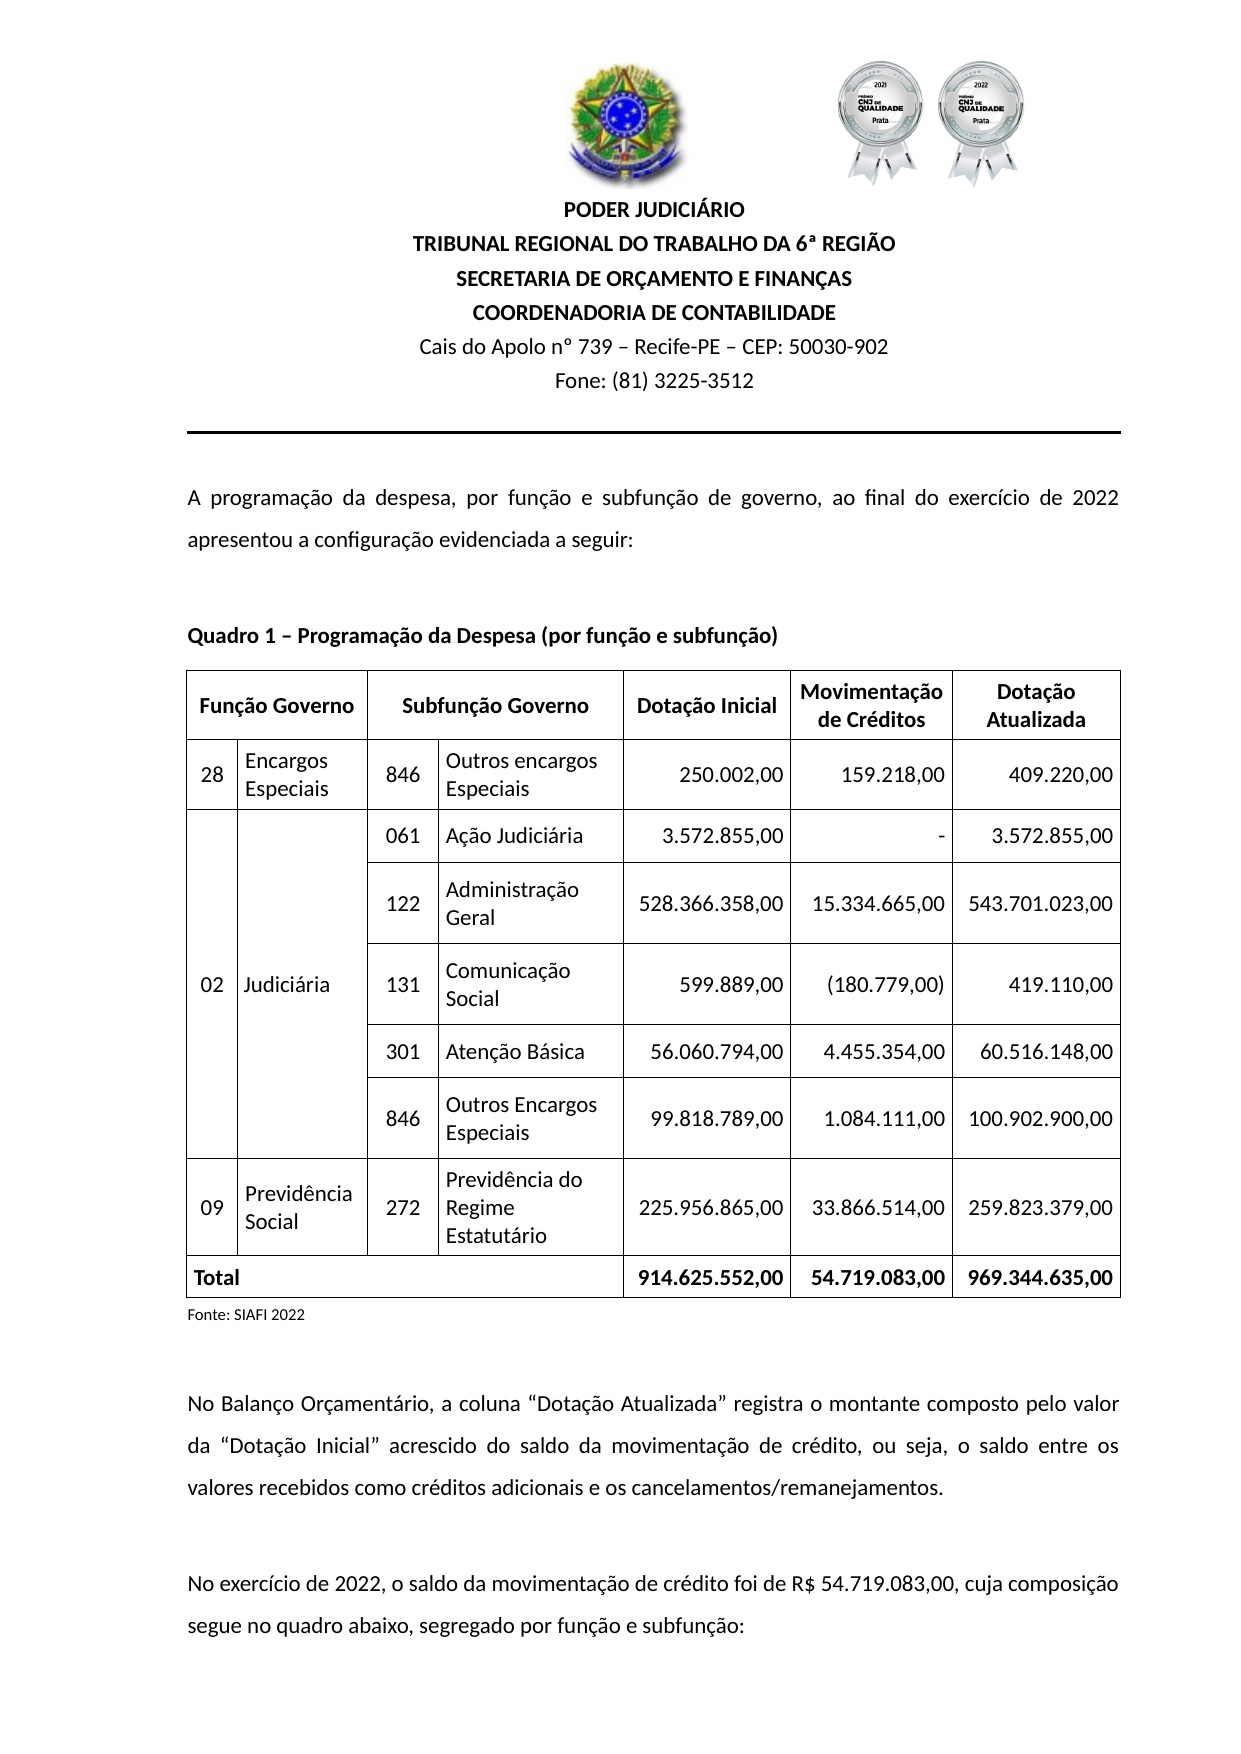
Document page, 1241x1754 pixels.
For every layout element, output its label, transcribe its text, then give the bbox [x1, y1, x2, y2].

picture [565, 63, 689, 189]
table_cell 4.455.354,00 [791, 1025, 952, 1077]
table_cell 969.344.635,00 [953, 1256, 1120, 1297]
picture [818, 61, 1025, 188]
table_cell Atenção Básica [439, 1025, 623, 1077]
table_cell 122 [368, 863, 438, 943]
table_header Subfunção Governo [368, 671, 623, 739]
table_cell Previdência do Regime Estatutário [439, 1159, 623, 1255]
table_cell 914.625.552,00 [624, 1256, 790, 1297]
table_cell Outros encargos Especiais [439, 740, 623, 809]
table_cell 09 [187, 1159, 237, 1255]
table_cell 3.572.855,00 [624, 810, 790, 862]
table_header Movimentação de Créditos [791, 671, 952, 739]
table_cell 225.956.865,00 [624, 1159, 790, 1255]
table_cell 599.889,00 [624, 944, 790, 1024]
table_cell 272 [368, 1159, 438, 1255]
table_cell Total [187, 1256, 623, 1297]
table_cell 846 [368, 1078, 438, 1158]
table_cell Ação Judiciária [439, 810, 623, 862]
table_cell 54.719.083,00 [791, 1256, 952, 1297]
table_cell 250.002,00 [624, 740, 790, 809]
text Fonte: SIAFI 2022 [187, 1304, 1121, 1324]
table_cell Comunicação Social [439, 944, 623, 1024]
table_cell 60.516.148,00 [953, 1025, 1120, 1077]
text Quadro 1 – Programação da Despesa (por função e subfunção) [187, 621, 1121, 649]
table_cell 846 [368, 740, 438, 809]
table_cell 100.902.900,00 [953, 1078, 1120, 1158]
text No exercício de 2022, o saldo da movimentação de crédito foi de R$ 54.719.083,00, cuja composição segue no quadro abaixo, segregado por função e subfunção: [187, 1569, 1121, 1639]
table_cell Previdência Social [238, 1159, 367, 1255]
table_cell - [791, 810, 952, 862]
table_cell Encargos Especiais [238, 740, 367, 809]
table_cell 3.572.855,00 [953, 810, 1120, 862]
table_cell 061 [368, 810, 438, 862]
table_cell 528.366.358,00 [624, 863, 790, 943]
table_cell Judiciária [238, 810, 367, 1158]
table_header Dotação Atualizada [953, 671, 1120, 739]
table_cell 409.220,00 [953, 740, 1120, 809]
table_cell 99.818.789,00 [624, 1078, 790, 1158]
table_cell 543.701.023,00 [953, 863, 1120, 943]
table_cell 02 [187, 810, 237, 1158]
table_cell 419.110,00 [953, 944, 1120, 1024]
table_cell 28 [187, 740, 237, 809]
table_cell 15.334.665,00 [791, 863, 952, 943]
table_cell 131 [368, 944, 438, 1024]
table_cell 259.823.379,00 [953, 1159, 1120, 1255]
table_cell 33.866.514,00 [791, 1159, 952, 1255]
table_cell 159.218,00 [791, 740, 952, 809]
text A programação da despesa, por função e subfunção de governo, ao final do exercício de 2022 apresentou a configuração evidenciada a seguir: [187, 483, 1121, 553]
table_cell Administração Geral [439, 863, 623, 943]
table_header Função Governo [187, 671, 367, 739]
table_cell 301 [368, 1025, 438, 1077]
table_cell 1.084.111,00 [791, 1078, 952, 1158]
table_header Dotação Inicial [624, 671, 790, 739]
text No Balanço Orçamentário, a coluna “Dotação Atualizada” registra o montante composto pelo valor da “Dotação Inicial” acrescido do saldo da movimentação de crédito, ou seja, o saldo entre os valores recebidos como créditos adicionais e os cancelamentos/remanejamentos. [187, 1389, 1121, 1501]
table_cell (180.779,00) [791, 944, 952, 1024]
table_cell 56.060.794,00 [624, 1025, 790, 1077]
table_cell Outros Encargos Especiais [439, 1078, 623, 1158]
